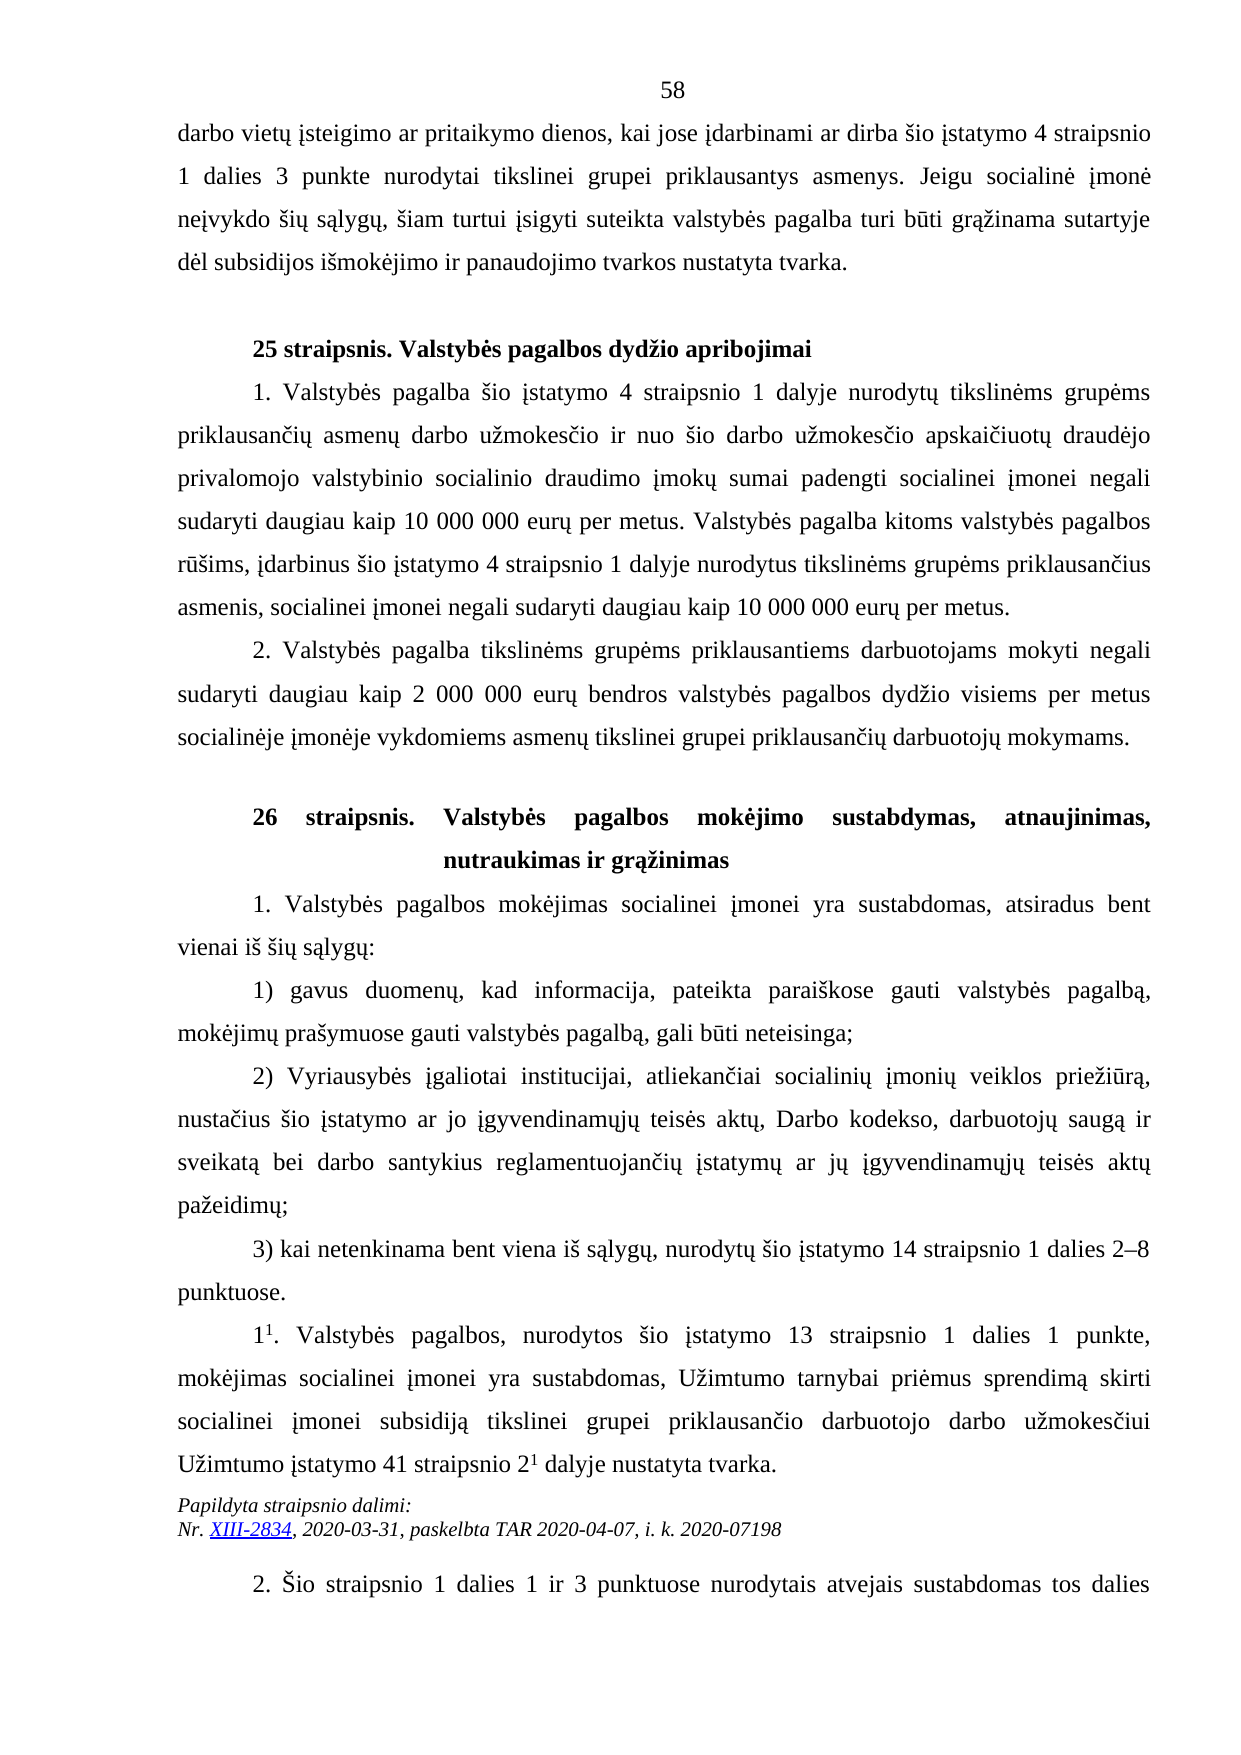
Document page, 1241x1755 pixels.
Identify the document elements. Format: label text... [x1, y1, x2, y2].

text darbo vietų įsteigimo ar pritaikymo dienos, kai jose įdarbinami ar dirba šio įstatymo 4 straipsnio 1 dalies 3 punkte nurodytai tikslinei grupei priklausantys asmenys. Jeigu socialinė įmonė neįvykdo šių sąlygų, šiam turtui įsigyti suteikta valstybės pagalba turi būti grąžinama sutartyje dėl subsidijos išmokėjimo ir panaudojimo tvarkos nustatyta tvarka. [177, 118, 1152, 276]
text 3) kai netenkinama bent viena iš sąlygų, nurodytų šio įstatymo 14 straipsnio 1 dalies 2–8 punktuose. [177, 1234, 1152, 1306]
text 1. Valstybės pagalbos mokėjimas socialinei įmonei yra sustabdomas, atsiradus bent vienai iš šių sąlygų: [177, 889, 1152, 961]
text 26 straipsnis. Valstybės pagalbos mokėjimo sustabdymas, atnaujinimas, nutraukimas ir grąžinimas [252, 802, 1152, 874]
text 2. Valstybės pagalba tikslinėms grupėms priklausantiems darbuotojams mokyti negali sudaryti daugiau kaip 2 000 000 eurų bendros valstybės pagalbos dydžio visiems per metus socialinėje įmonėje vykdomiems asmenų tikslinei grupei priklausančių darbuotojų mokymams. [177, 636, 1152, 751]
text 1) gavus duomenų, kad informacija, pateikta paraiškose gauti valstybės pagalbą, mokėjimų prašymuose gauti valstybės pagalbą, gali būti neteisinga; [177, 975, 1152, 1047]
text 25 straipsnis. Valstybės pagalbos dydžio apribojimai [177, 334, 1152, 362]
text Nr. XIII-2834, 2020-03-31, paskelbta TAR 2020-04-07, i. k. 2020-07198 [177, 1517, 1152, 1541]
text 1. Valstybės pagalba šio įstatymo 4 straipsnio 1 dalyje nurodytų tikslinėms grupėms priklausančių asmenų darbo užmokesčio ir nuo šio darbo užmokesčio apskaičiuotų draudėjo privalomojo valstybinio socialinio draudimo įmokų sumai padengti socialinei įmonei negali sudaryti daugiau kaip 10 000 000 eurų per metus. Valstybės pagalba kitoms valstybės pagalbos rūšims, įdarbinus šio įstatymo 4 straipsnio 1 dalyje nurodytus tikslinėms grupėms priklausančius asmenis, socialinei įmonei negali sudaryti daugiau kaip 10 000 000 eurų per metus. [177, 377, 1152, 621]
text 11. Valstybės pagalbos, nurodytos šio įstatymo 13 straipsnio 1 dalies 1 punkte, mokėjimas socialinei įmonei yra sustabdomas, Užimtumo tarnybai priėmus sprendimą skirti socialinei įmonei subsidiją tikslinei grupei priklausančio darbuotojo darbo užmokesčiui Užimtumo įstatymo 41 straipsnio 21 dalyje nustatyta tvarka. [177, 1320, 1152, 1478]
text Papildyta straipsnio dalimi: [177, 1492, 1152, 1517]
text 2) Vyriausybės įgaliotai institucijai, atliekančiai socialinių įmonių veiklos priežiūrą, nustačius šio įstatymo ar jo įgyvendinamųjų teisės aktų, Darbo kodekso, darbuotojų saugą ir sveikatą bei darbo santykius reglamentuojančių įstatymų ar jų įgyvendinamųjų teisės aktų pažeidimų; [177, 1061, 1152, 1219]
text 2. Šio straipsnio 1 dalies 1 ir 3 punktuose nurodytais atvejais sustabdomas tos dalies [177, 1569, 1152, 1598]
